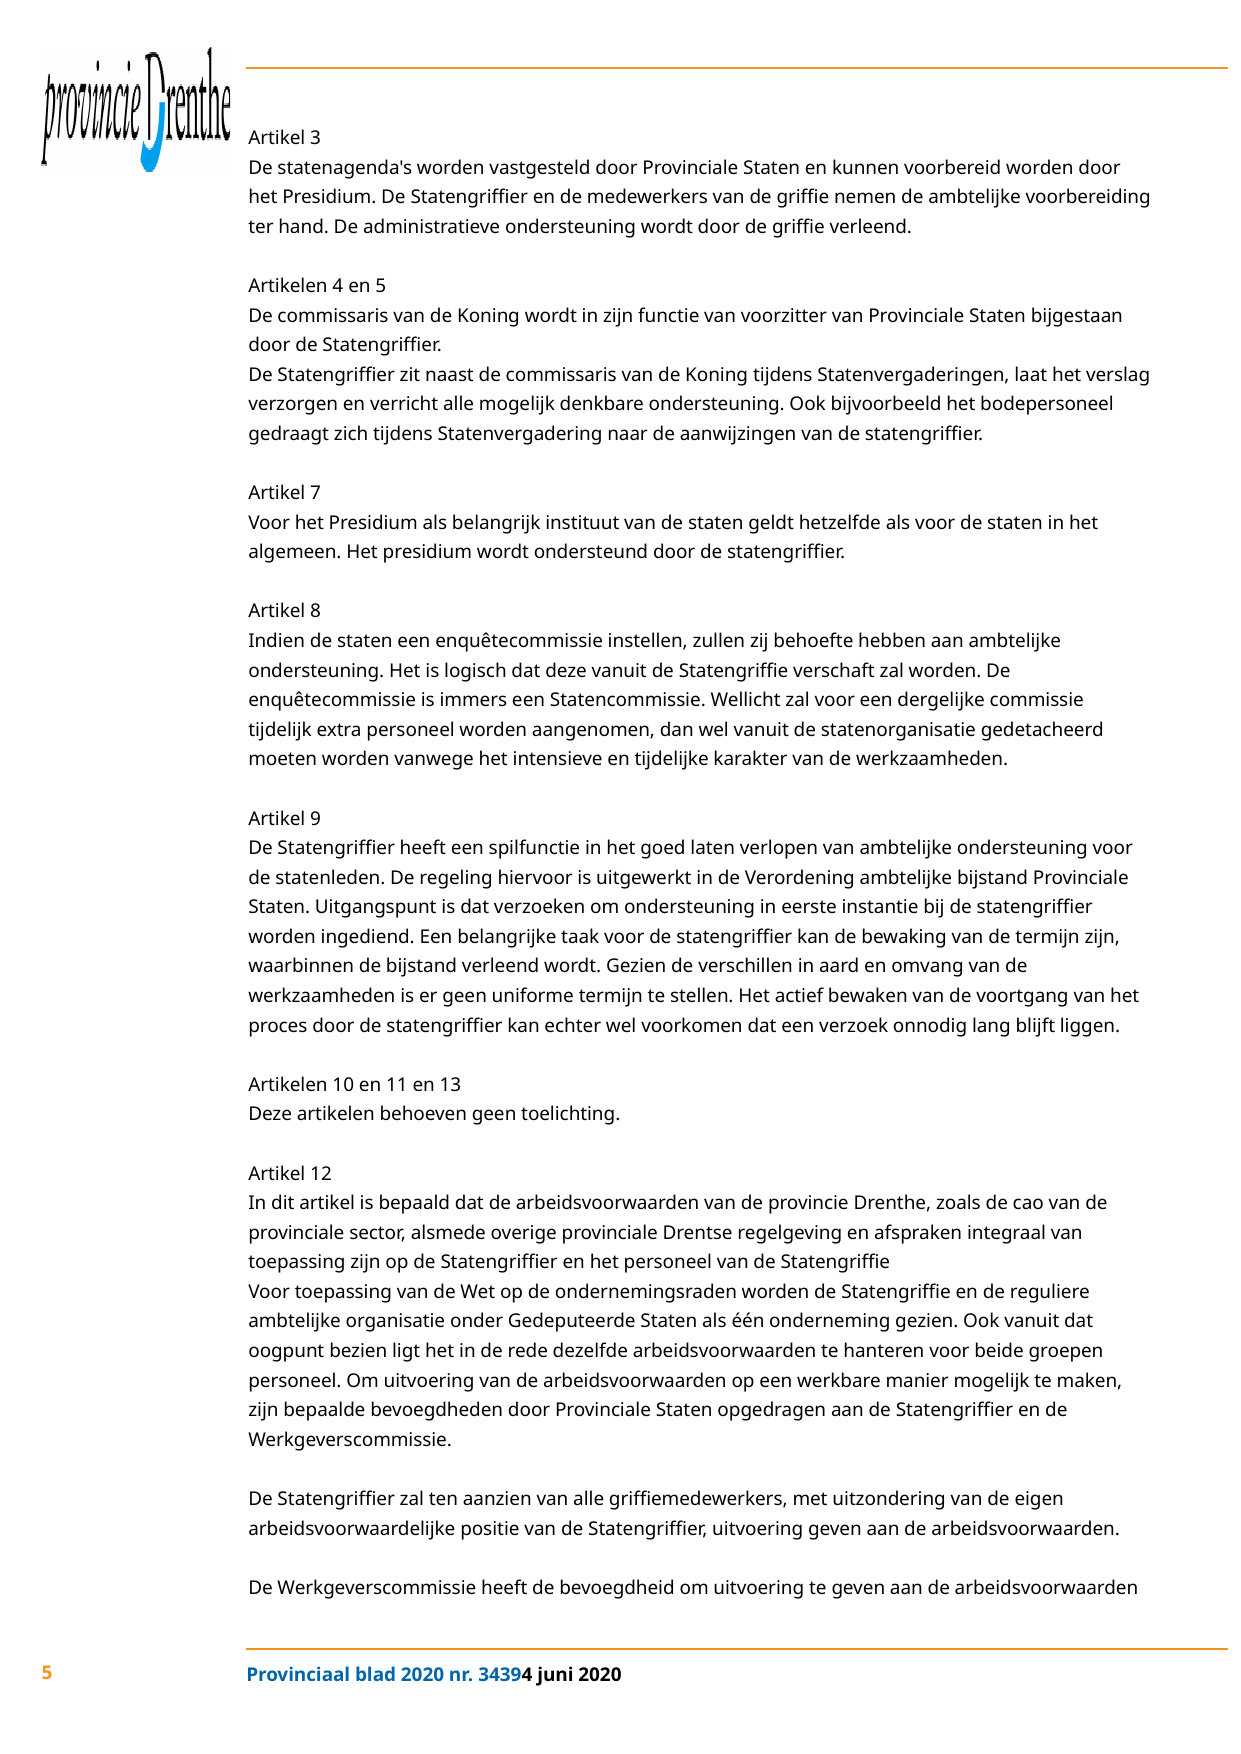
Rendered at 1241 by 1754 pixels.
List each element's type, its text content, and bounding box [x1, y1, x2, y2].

picture [41, 47, 231, 172]
text Voor het Presidium als belangrijk instituut van de staten geldt hetzelfde als voor de staten in het algemeen. Het presidium wordt ondersteund door de statengriffier. [248, 509, 1152, 564]
text De Statengriffier heeft een spilfunctie in het goed laten verlopen van ambtelijke ondersteuning voor de statenleden. De regeling hiervoor is uitgewerkt in de Verordening ambtelijke bijstand Provinciale Staten. Uitgangspunt is dat verzoeken om ondersteuning in eerste instantie bij de statengriffier worden ingediend. Een belangrijke taak voor de statengriffier kan de bewaking van de termijn zijn, waarbinnen de bijstand verleend wordt. Gezien de verschillen in aard en omvang van de werkzaamheden is er geen uniforme termijn te stellen. Het actief bewaken van de voortgang van het proces door de statengriffier kan echter wel voorkomen dat een verzoek onnodig lang blijft liggen. [248, 834, 1152, 1038]
text De Statengriffier zal ten aanzien van alle griffiemedewerkers, met uitzondering van de eigen arbeidsvoorwaardelijke positie van de Statengriffier, uitvoering geven aan de arbeidsvoorwaarden. [248, 1485, 1152, 1541]
text Artikelen 4 en 5 [248, 272, 1152, 298]
text Artikelen 10 en 11 en 13 [248, 1071, 1152, 1097]
text De commissaris van de Koning wordt in zijn functie van voorzitter van Provinciale Staten bijgestaan door de Statengriffier. [248, 302, 1152, 357]
text Artikel 3 [248, 124, 1152, 150]
text Voor toepassing van de Wet op de ondernemingsraden worden de Statengriffie en de reguliere ambtelijke organisatie onder Gedeputeerde Staten als één onderneming gezien. Ook vanuit dat oogpunt bezien ligt het in de rede dezelfde arbeidsvoorwaarden te hanteren voor beide groepen personeel. Om uitvoering van de arbeidsvoorwaarden op een werkbare manier mogelijk te maken, zijn bepaalde bevoegdheden door Provinciale Staten opgedragen aan de Statengriffier en de Werkgeverscommissie. [248, 1278, 1152, 1452]
text In dit artikel is bepaald dat de arbeidsvoorwaarden van de provincie Drenthe, zoals de cao van de provinciale sector, alsmede overige provinciale Drentse regelgeving en afspraken integraal van toepassing zijn op de Statengriffier en het personeel van de Statengriffie [248, 1189, 1152, 1274]
text Artikel 9 [248, 805, 1152, 831]
text Indien de staten een enquêtecommissie instellen, zullen zij behoefte hebben aan ambtelijke ondersteuning. Het is logisch dat deze vanuit de Statengriffie verschaft zal worden. De enquêtecommissie is immers een Statencommissie. Wellicht zal voor een dergelijke commissie tijdelijk extra personeel worden aangenomen, dan wel vanuit de statenorganisatie gedetacheerd moeten worden vanwege het intensieve en tijdelijke karakter van de werkzaamheden. [248, 627, 1152, 771]
text Artikel 7 [248, 479, 1152, 505]
text De Statengriffier zit naast de commissaris van de Koning tijdens Statenvergaderingen, laat het verslag verzorgen en verricht alle mogelijk denkbare ondersteuning. Ook bijvoorbeeld het bodepersoneel gedraagt zich tijdens Statenvergadering naar de aanwijzingen van de statengriffier. [248, 361, 1152, 446]
text Artikel 8 [248, 598, 1152, 623]
text De statenagenda's worden vastgesteld door Provinciale Staten en kunnen voorbereid worden door het Presidium. De Statengriffier en de medewerkers van de griffie nemen de ambtelijke voorbereiding ter hand. De administratieve ondersteuning wordt door de griffie verleend. [248, 154, 1152, 239]
text Artikel 12 [248, 1160, 1152, 1186]
text Deze artikelen behoeven geen toelichting. [248, 1101, 1152, 1126]
text De Werkgeverscommissie heeft de bevoegdheid om uitvoering te geven aan de arbeidsvoorwaarden [248, 1574, 1152, 1600]
